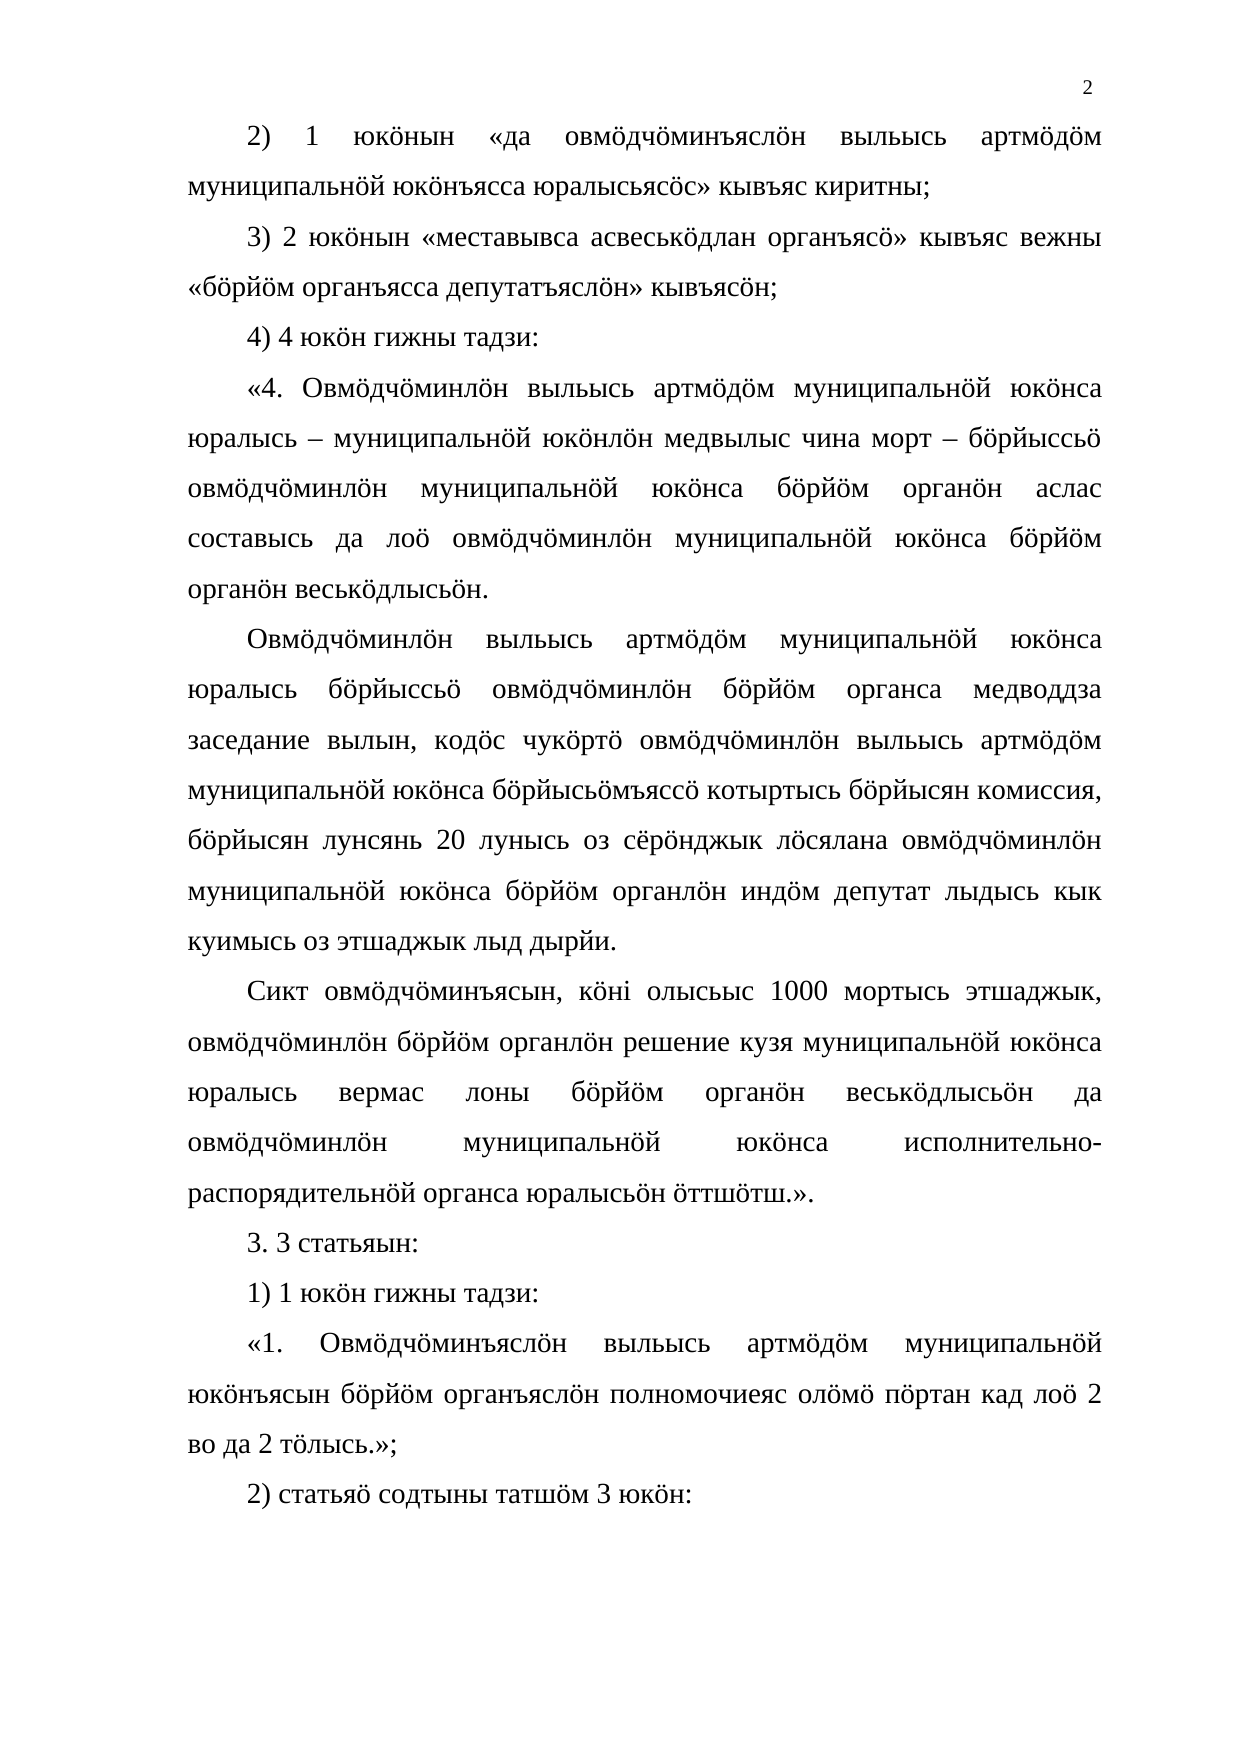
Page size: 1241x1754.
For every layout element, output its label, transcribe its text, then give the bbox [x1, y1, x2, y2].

text 4) 4 юкöн гижны тадзи: [187, 319, 1103, 353]
text Сикт овмöдчöминъясын, кöнi олысьыс 1000 мортысь этшаджык, овмöдчöминлöн бöрйöм органлöн решение кузя муниципальнöй юкöнса юралысь вермас лоны бöрйöм органöн веськöдлысьöн да овмöдчöминлöн муниципальнöй юкöнса исполнительно-распорядительнöй органса юралысьöн öттшöтш.». [187, 973, 1103, 1208]
text 1) 1 юкöн гижны тадзи: [187, 1275, 1103, 1309]
text 2) 1 юкöнын «да овмöдчöминъяслöн выльысь артмöдöм муниципальнöй юкöнъясса юралысьясöс» кывъяс киритны; [187, 118, 1103, 202]
text 3) 2 юкöнын «меставывса асвеськöдлан органъясö» кывъяс вежны «бöрйöм органъясса депутатъяслöн» кывъясöн; [187, 219, 1103, 303]
text 2) статьяö содтыны татшöм 3 юкöн: [187, 1477, 1103, 1510]
text Овмöдчöминлöн выльысь артмöдöм муниципальнöй юкöнса юралысь бöрйыссьö овмöдчöминлöн бöрйöм органса медводдза заседание вылын, кодöс чукöртö овмöдчöминлöн выльысь артмöдöм муниципальнöй юкöнса бöрйысьöмъяссö котыртысь бöрйысян комиссия, бöрйысян лунсянь 20 лунысь оз сёрöнджык лöсялана овмöдчöминлöн муниципальнöй юкöнса бöрйöм органлöн индöм депутат лыдысь кык куимысь оз этшаджык лыд дырйи. [187, 621, 1103, 957]
text «1. Овмöдчöминъяслöн выльысь артмöдöм муниципальнöй юкöнъясын бöрйöм органъяслöн полномочиеяс олöмö пöртан кад лоö 2 во да 2 тöлысь.»; [187, 1326, 1103, 1460]
text «4. Овмöдчöминлöн выльысь артмöдöм муниципальнöй юкöнса юралысь – муниципальнöй юкöнлöн медвылыс чина морт – бöрйыссьö овмöдчöминлöн муниципальнöй юкöнса бöрйöм органöн аслас составысь да лоö овмöдчöминлöн муниципальнöй юкöнса бöрйöм органöн веськöдлысьöн. [187, 370, 1103, 604]
text 3. 3 статьяын: [187, 1225, 1103, 1258]
